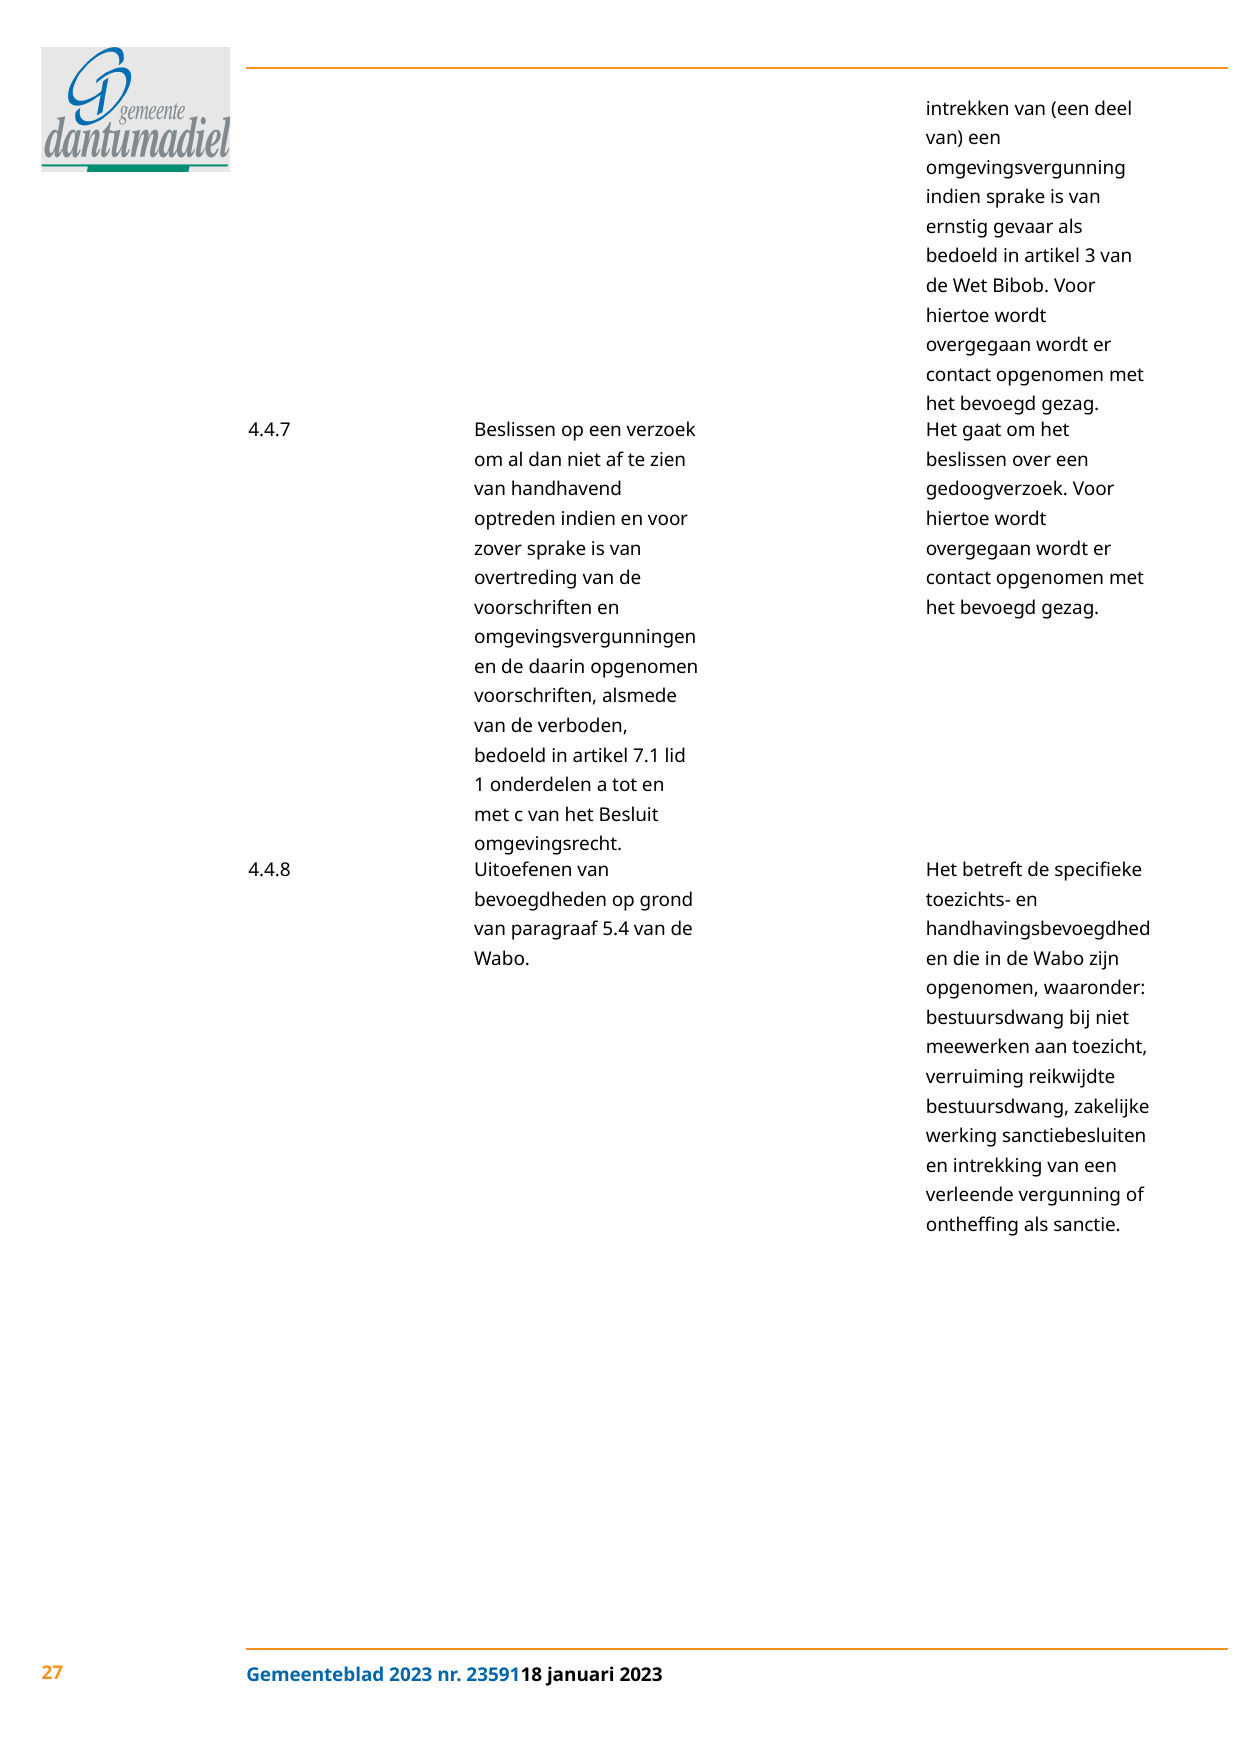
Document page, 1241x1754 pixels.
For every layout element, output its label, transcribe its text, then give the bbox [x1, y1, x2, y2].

table_cell [474, 95, 700, 416]
table_cell Beslissen op een verzoek om al dan niet af te zien van handhavend optreden indien en voor zover sprake is van overtreding van de voorschriften en omgevingsvergunningen en de daarin opgenomen voorschriften, alsmede van de verboden, bedoeld in artikel 7.1 lid 1 onderdelen a tot en met c van het Besluit omgevingsrecht. [474, 416, 700, 856]
picture [41, 47, 231, 172]
table_cell intrekken van (een deel van) een omgevingsvergunning indien sprake is van ernstig gevaar als bedoeld in artikel 3 van de Wet Bibob. Voor hiertoe wordt overgegaan wordt er contact opgenomen met het bevoegd gezag. [926, 95, 1152, 416]
table_cell 4.4.7 [248, 416, 474, 856]
table_cell Het betreft de specifieke toezichts- en handhavingsbevoegdheden die in de Wabo zijn opgenomen, waaronder: bestuursdwang bij niet meewerken aan toezicht, verruiming reikwijdte bestuursdwang, zakelijke werking sanctiebesluiten en intrekking van een verleende vergunning of ontheffing als sanctie. [926, 856, 1152, 1237]
table_cell [700, 95, 926, 416]
table_cell [700, 856, 926, 1237]
table_cell Uitoefenen van bevoegdheden op grond van paragraaf 5.4 van de Wabo. [474, 856, 700, 1237]
table_cell Het gaat om het beslissen over een gedoogverzoek. Voor hiertoe wordt overgegaan wordt er contact opgenomen met het bevoegd gezag. [926, 416, 1152, 856]
table_cell [700, 416, 926, 856]
table_cell [248, 95, 474, 416]
table_cell 4.4.8 [248, 856, 474, 1237]
